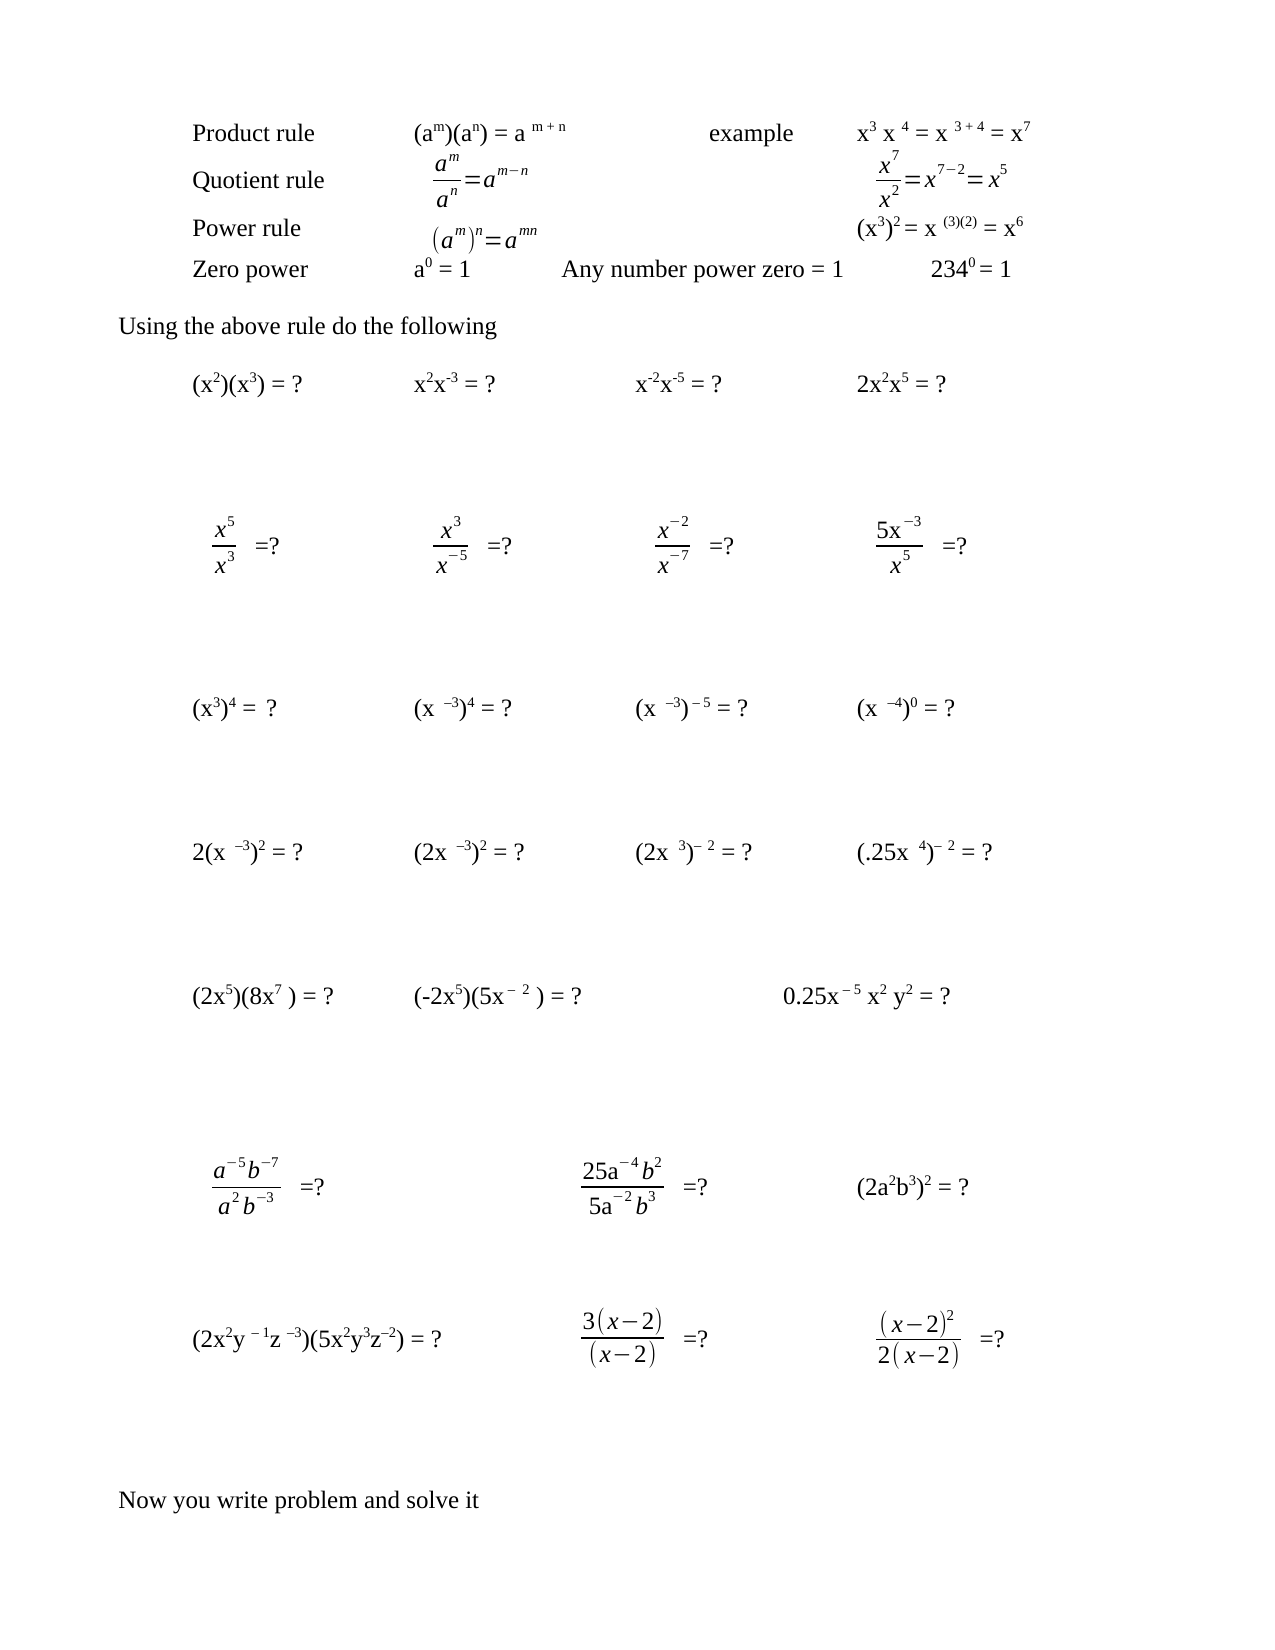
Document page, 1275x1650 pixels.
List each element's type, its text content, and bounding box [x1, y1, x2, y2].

text Quotient rule [118, 147, 1157, 213]
text =? =? =? =? [118, 512, 1157, 578]
text Now you write problem and solve it [118, 1485, 1157, 1514]
text Zero power a0 = 1 Any number power zero = 1 2340 = 1 [118, 254, 1157, 282]
text (2x5)(8x7 ) = ? (-2x5)(5x – 2 ) = ? 0.25x – 5 x2 y2 = ? [118, 981, 1157, 1010]
text (2x2y – 1z –3)(5x2y3z–2) = ? =? =? [118, 1306, 1157, 1370]
text (x2)(x3) = ? x2x-3 = ? x-2x-5 = ? 2x2x5 = ? [118, 369, 1157, 397]
text Using the above rule do the following [118, 311, 1157, 340]
text Product rule (am)(an) = a m + n example x3 x 4 = x 3 + 4 = x7 [118, 118, 1157, 147]
text (x3)4 = ? (x –3)4 = ? (x –3) – 5 = ? (x –4)0 = ? [118, 693, 1157, 722]
text Power rule (x3)2 = x (3)(2) = x6 [118, 213, 1157, 254]
text =? =? (2a2b3)2 = ? [118, 1153, 1157, 1219]
text 2(x –3)2 = ? (2x –3)2 = ? (2x 3)– 2 = ? (.25x 4)– 2 = ? [118, 837, 1157, 866]
